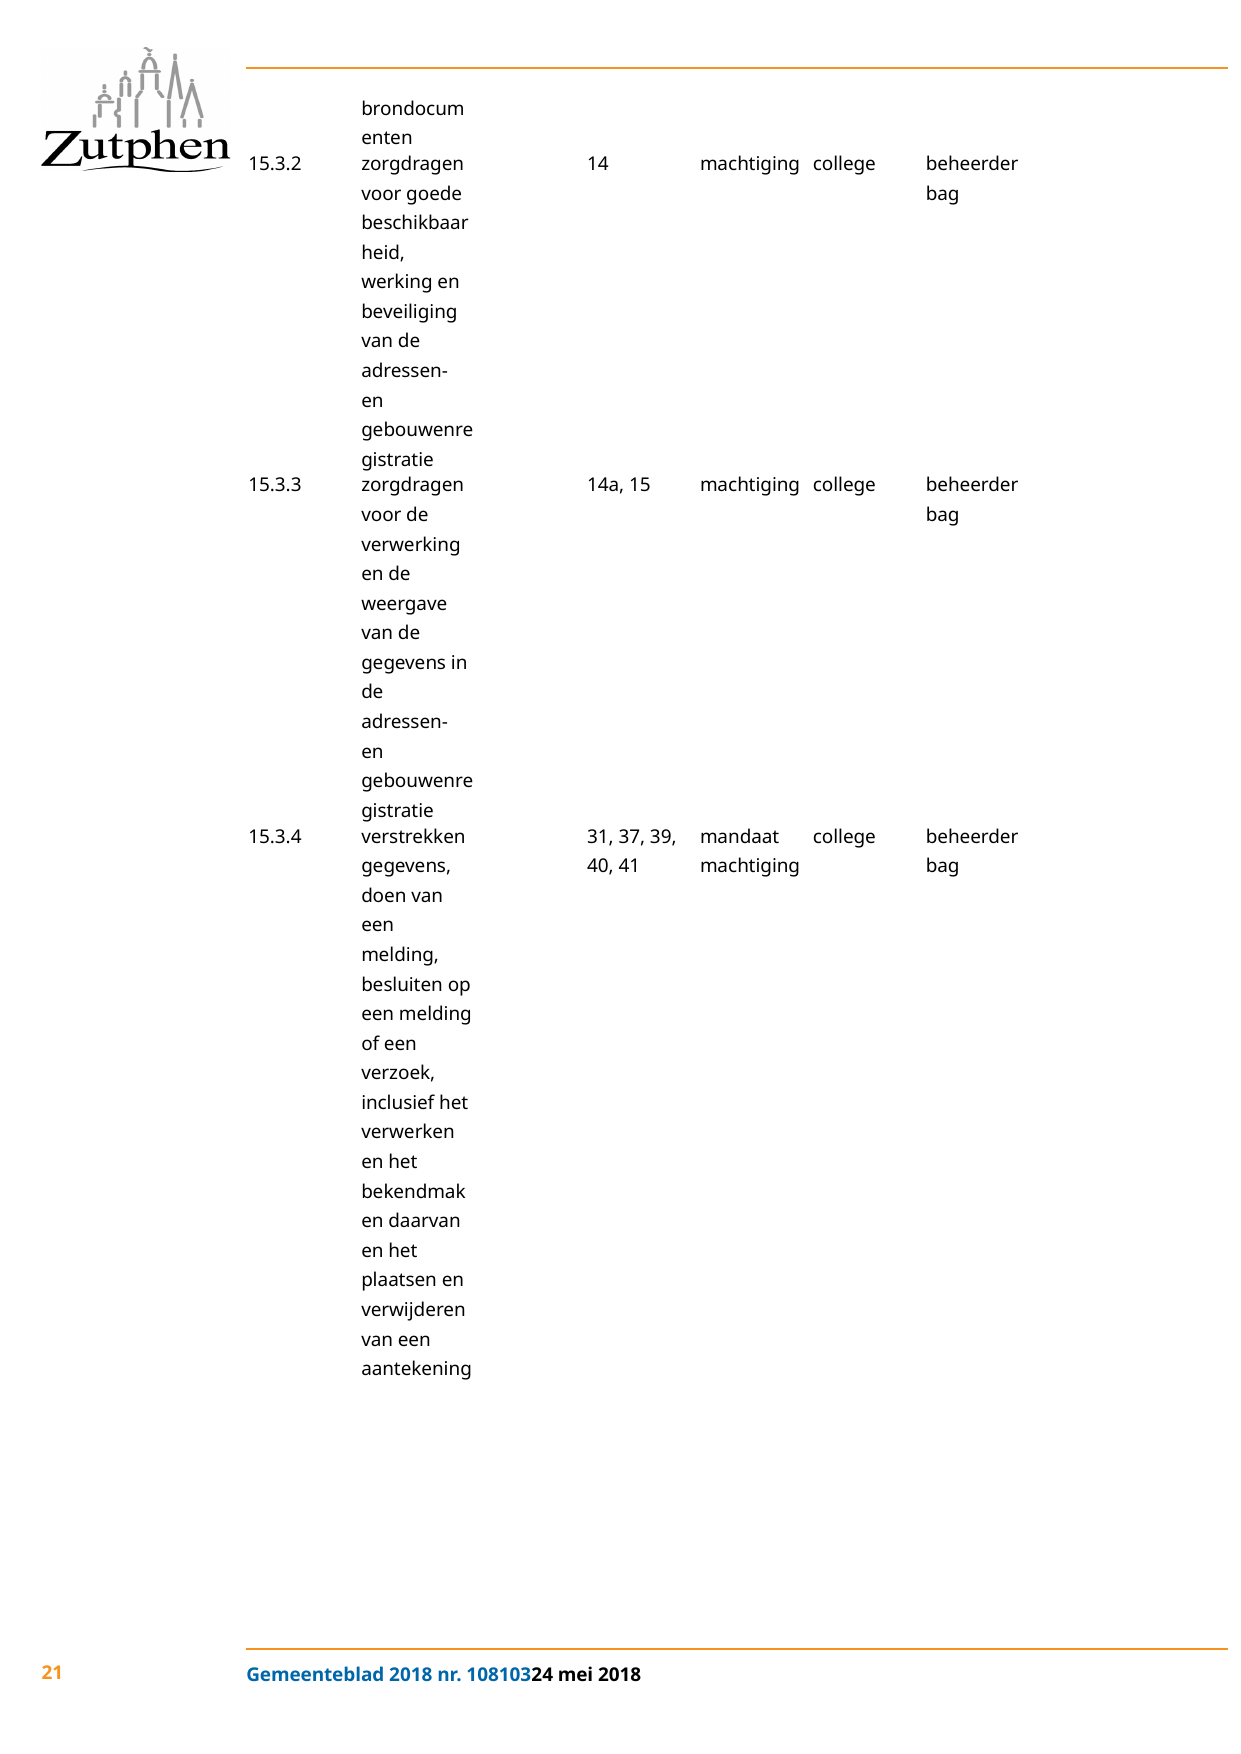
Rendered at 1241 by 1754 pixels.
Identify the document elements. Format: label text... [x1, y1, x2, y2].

table_cell machtiging [700, 472, 813, 823]
table_cell [1039, 823, 1152, 1381]
table_cell machtiging [700, 150, 813, 472]
picture [41, 47, 231, 172]
table_cell 15.3.2 [248, 150, 361, 472]
table_cell [587, 95, 700, 150]
table_cell zorgdragen voor goede beschikbaarheid, werking en beveiliging van de adressen- en gebouwenregistratie [361, 150, 474, 472]
table_cell college [813, 823, 926, 1381]
table_cell brondocumenten [361, 95, 474, 150]
table_cell mandaat machtiging [700, 823, 813, 1381]
table_cell [474, 150, 587, 472]
table_cell beheerder bag [926, 472, 1038, 823]
table_cell college [813, 150, 926, 472]
table_cell [474, 823, 587, 1381]
table_cell [1039, 150, 1152, 472]
table_cell 31, 37, 39, 40, 41 [587, 823, 700, 1381]
table_cell [474, 472, 587, 823]
table_cell [474, 95, 587, 150]
table_cell beheerder bag [926, 150, 1038, 472]
table_cell zorgdragen voor de verwerking en de weergave van de gegevens in de adressen- en gebouwenregistratie [361, 472, 474, 823]
table_cell 15.3.3 [248, 472, 361, 823]
table_cell [700, 95, 813, 150]
table_cell [926, 95, 1038, 150]
table_cell verstrekken gegevens, doen van een melding, besluiten op een melding of een verzoek, inclusief het verwerken en het bekendmaken daarvan en het plaatsen en verwijderen van een aantekening [361, 823, 474, 1381]
table_cell [1039, 472, 1152, 823]
table_cell 14a, 15 [587, 472, 700, 823]
table_cell 15.3.4 [248, 823, 361, 1381]
table_cell 14 [587, 150, 700, 472]
table_cell beheerder bag [926, 823, 1038, 1381]
table_cell college [813, 472, 926, 823]
table_cell [813, 95, 926, 150]
table_cell [1039, 95, 1152, 150]
table_cell [248, 95, 361, 150]
